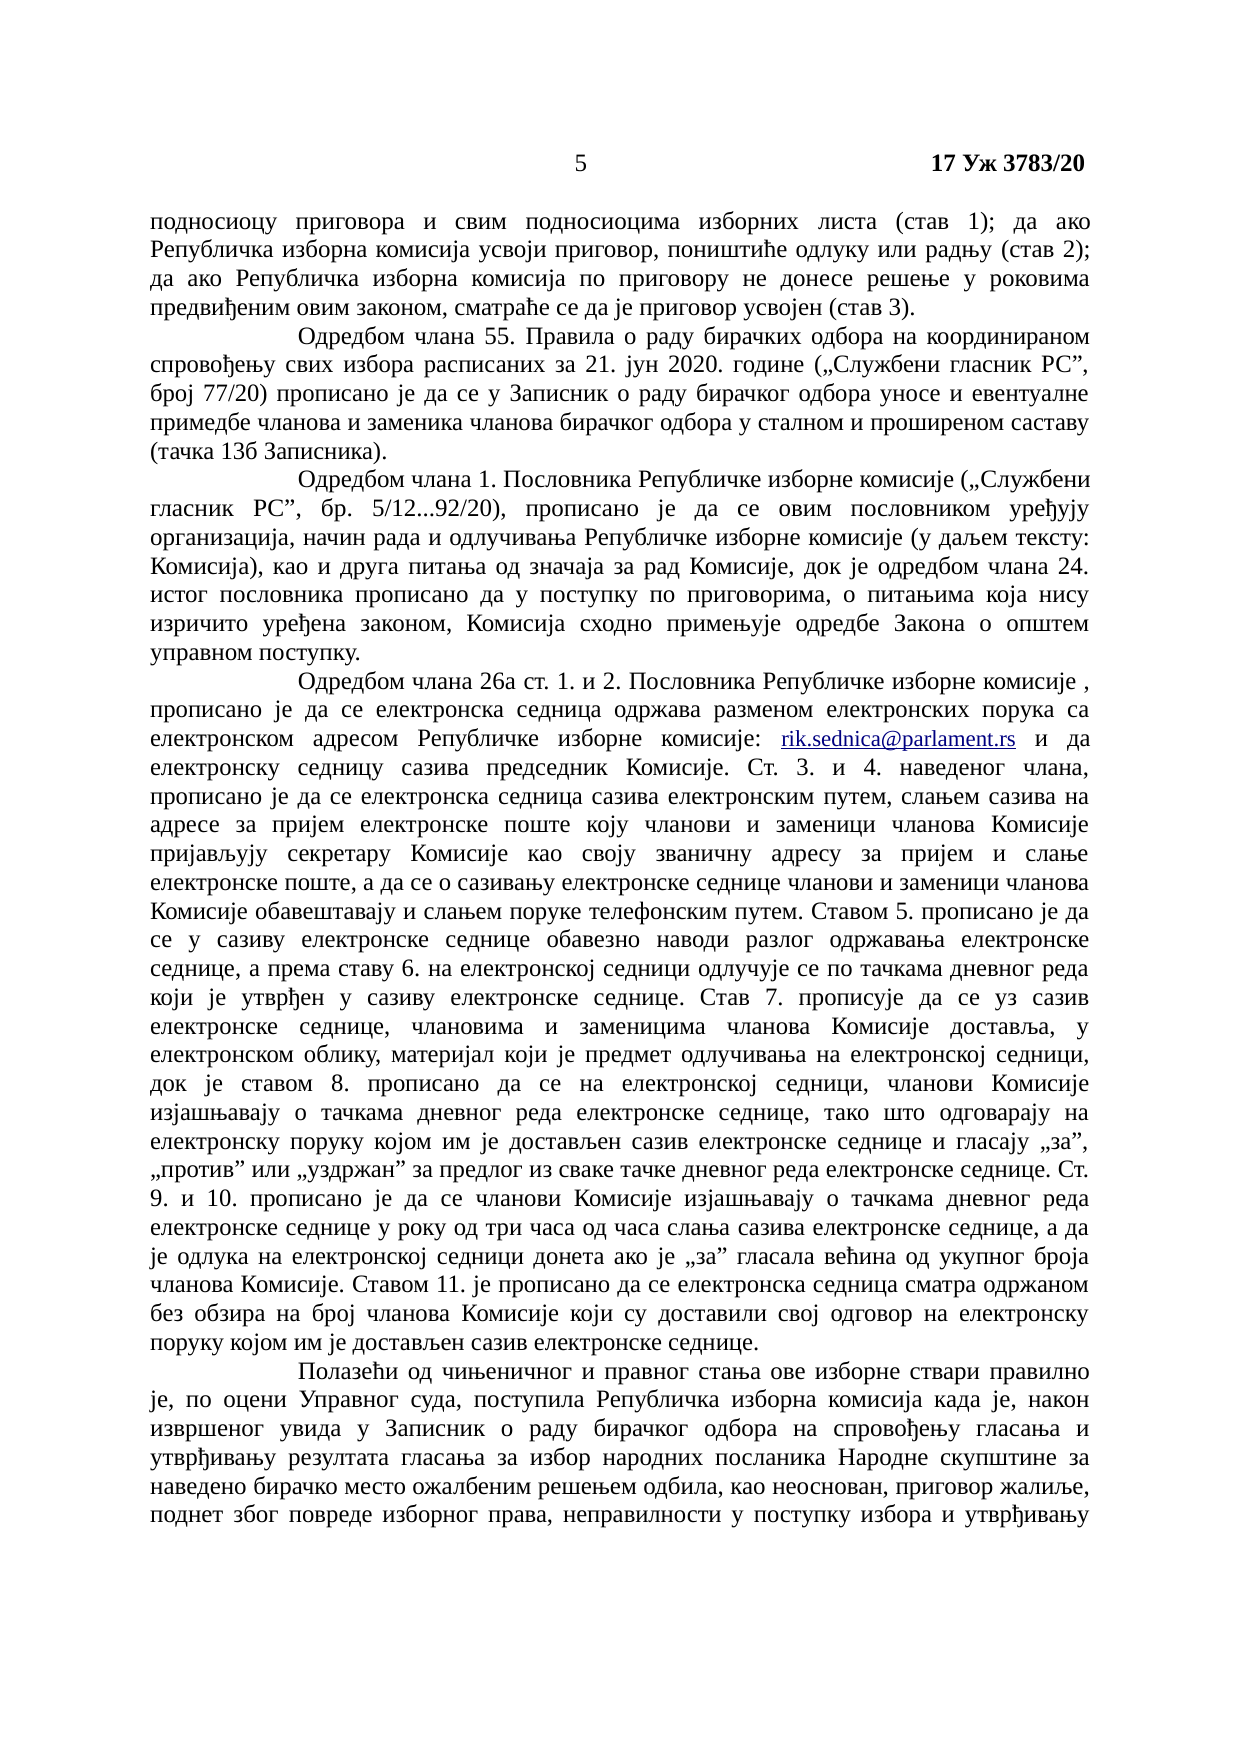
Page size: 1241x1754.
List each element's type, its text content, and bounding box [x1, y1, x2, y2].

text Полазећи од чињеничног и правног стања ове изборне ствари правилно је, по оцени Управног суда, поступила Републичка изборна комисија када је, након извршеног увида у Записник о раду бирачког одбора на спровођењу гласања и утврђивању резултата гласања за избор народних посланика Народне скупштине за наведено бирачко место ожалбеним решењем одбила, као неоснован, приговор жалиље, поднет због повреде изборног права, неправилности у поступку избора и утврђивању [150, 1356, 1091, 1528]
text подносиоцу приговора и свим подносиоцима изборних листа (став 1); да ако Републичка изборна комисија усвоји приговор, поништиће одлуку или радњу (став 2); да ако Републичка изборна комисија по приговору не донесе решење у роковима предвиђеним овим законом, сматраће се да је приговор усвојен (став 3). [150, 206, 1091, 321]
text Одредбом члана 55. Правила о раду бирачких одбора на координираном спровођењу свих избора расписаних за 21. јун 2020. године („Службени гласник РС”, број 77/20) прописано је да се у Записник о раду бирачког одбора уносе и евентуалне примедбе чланова и заменика чланова бирачког одбора у сталном и проширеном саставу (тачка 13б Записника). [150, 321, 1091, 464]
text Одредбом члана 26а ст. 1. и 2. Пословника Републичке изборне комисије , прописано је да се електронска седница одржава разменом електронских порука са електронском адресом Републичке изборне комисије: rik.sednica@parlament.rs и да електронску седницу сазива председник Комисије. Ст. 3. и 4. наведеног члана, прописано је да се електронска седница сазива електронским путем, слањем сазива на адресе за пријем електронске поште коју чланови и заменици чланова Комисије пријављују секретару Комисије као своју званичну адресу за пријем и слање електронске поште, а да се о сазивању електронске седнице чланови и заменици чланова Комисије обавештавају и слањем поруке телефонским путем. Ставом 5. прописано је да се у сазиву електронске седнице обавезно наводи разлог одржавања електронске седнице, а према ставу 6. на електронској седници одлучује се по тачкама дневног реда који је утврђен у сазиву електронске седнице. Став 7. прописује да се уз сазив електронске седнице, члановима и заменицима чланова Комисије доставља, у електронском облику, материјал који је предмет одлучивања на електронској седници, док је ставом 8. прописано да се на електронској седници, чланови Комисије изјашњавају о тачкама дневног реда електронске седнице, тако што одговарају на електронску поруку којом им је достављен сазив електронске седнице и гласају „за”, „против” или „уздржан” за предлог из сваке тачке дневног реда електронске седнице. Ст. 9. и 10. прописано је да се чланови Комисије изјашњавају о тачкама дневног реда електронске седнице у року од три часа од часа слања сазива електронске седнице, а да је одлука на електронској седници донета ако је „за” гласала већина од укупног броја чланова Комисије. Ставом 11. је прописано да се електронска седница сматра одржаном без обзира на број чланова Комисије који су доставили свој одговор на електронску поруку којом им је достављен сазив електронске седнице. [150, 666, 1091, 1356]
text Одредбом члана 1. Пословника Републичке изборне комисије („Службени гласник РС”, бр. 5/12...92/20), прописано је да се овим пословником уређују организација, начин рада и одлучивања Републичке изборне комисије (у даљем тексту: Комисија), као и друга питања од значаја за рад Комисије, док је одредбом члана 24. истог пословника прописано да у поступку по приговорима, о питањима која нису изричито уређена законом, Комисија сходно примењује одредбе Закона о општем управном поступку. [150, 464, 1091, 666]
